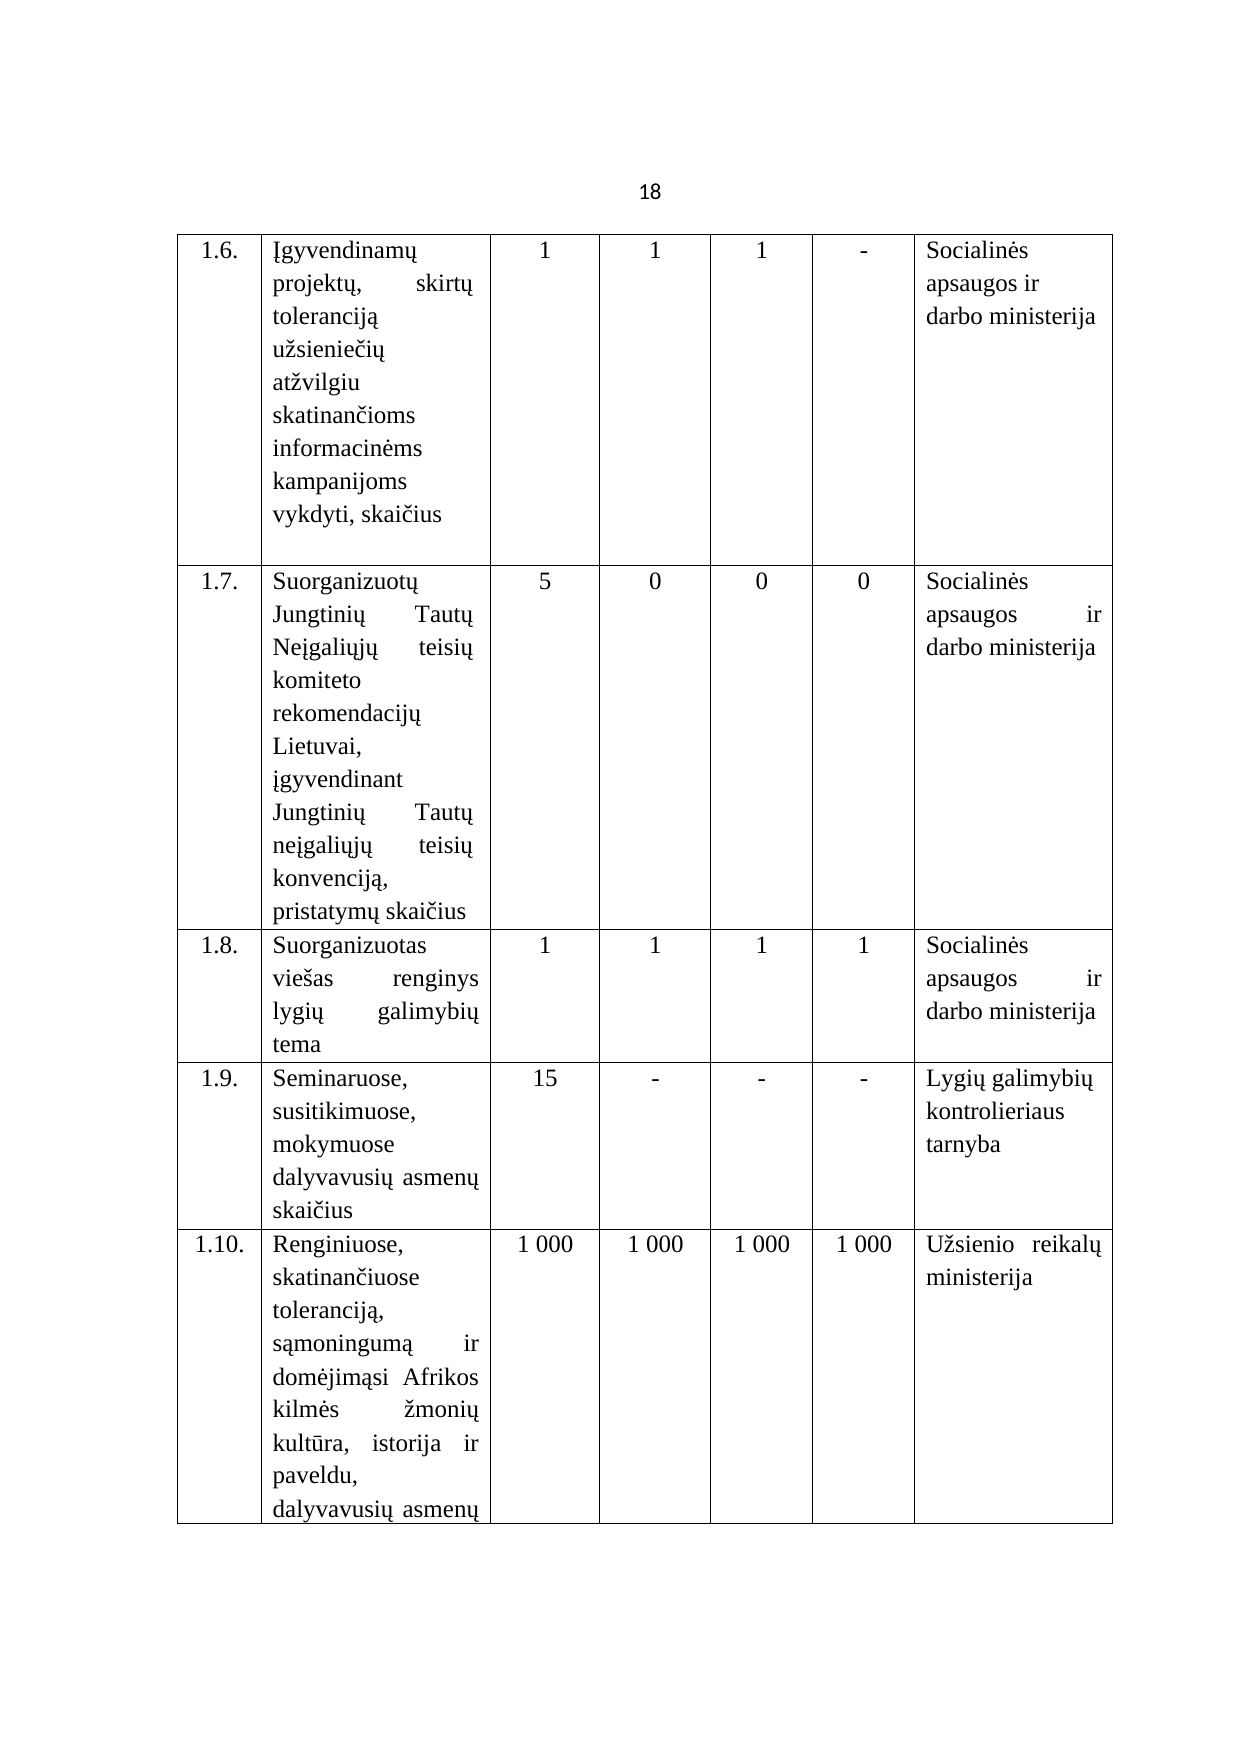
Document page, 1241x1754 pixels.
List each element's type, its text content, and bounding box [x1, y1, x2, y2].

table_cell Socialinės apsaugos ir darbo ministerija [915, 235, 1112, 565]
table_cell - [813, 1063, 914, 1228]
table_cell Lygių galimybių kontrolieriaus tarnyba [915, 1063, 1112, 1228]
table_cell 1 000 [813, 1230, 914, 1522]
table_cell 1 [600, 235, 710, 565]
table_cell 1 [491, 930, 599, 1062]
table_cell 0 [813, 566, 914, 929]
table_cell 1 [491, 235, 599, 565]
table_cell - [813, 235, 914, 565]
table_cell - [711, 1063, 812, 1228]
table_cell 1 [711, 235, 812, 565]
table_cell 1 000 [600, 1230, 710, 1522]
table_cell Užsienio reikalų ministerija [915, 1230, 1112, 1522]
table_cell Socialinės apsaugos ir darbo ministerija [915, 566, 1112, 929]
table_cell - [600, 1063, 710, 1228]
table_cell 1 000 [711, 1230, 812, 1522]
table_cell 1.9. [178, 1063, 261, 1228]
table_cell 15 [491, 1063, 599, 1228]
table_cell 1.7. [178, 566, 261, 929]
table_cell Suorganizuotų Jungtinių Tautų Neįgaliųjų teisių komiteto rekomendacijų Lietuvai, įgyvendinant Jungtinių Tautų neįgaliųjų teisių konvenciją, pristatymų skaičius [262, 566, 490, 929]
table_cell 1 [711, 930, 812, 1062]
table_cell Socialinės apsaugos ir darbo ministerija [915, 930, 1112, 1062]
table_cell 0 [711, 566, 812, 929]
table_cell 1 [600, 930, 710, 1062]
table_cell Suorganizuotas viešas renginys lygių galimybių tema [262, 930, 490, 1062]
table_cell 1.10. [178, 1230, 261, 1522]
table_cell 0 [600, 566, 710, 929]
table_cell 1.6. [178, 235, 261, 565]
table_cell 5 [491, 566, 599, 929]
table_cell Seminaruose, susitikimuose, mokymuose dalyvavusių asmenų skaičius [262, 1063, 490, 1228]
table_cell 1 [813, 930, 914, 1062]
table_cell 1.8. [178, 930, 261, 1062]
table_cell Renginiuose, skatinančiuose toleranciją, sąmoningumą ir domėjimąsi Afrikos kilmės žmonių kultūra, istorija ir paveldu, dalyvavusių asmenų [262, 1230, 490, 1522]
table_cell 1 000 [491, 1230, 599, 1522]
table_cell Įgyvendinamų projektų, skirtų toleranciją užsieniečių atžvilgiu skatinančioms informacinėms kampanijoms vykdyti, skaičius [262, 235, 490, 565]
